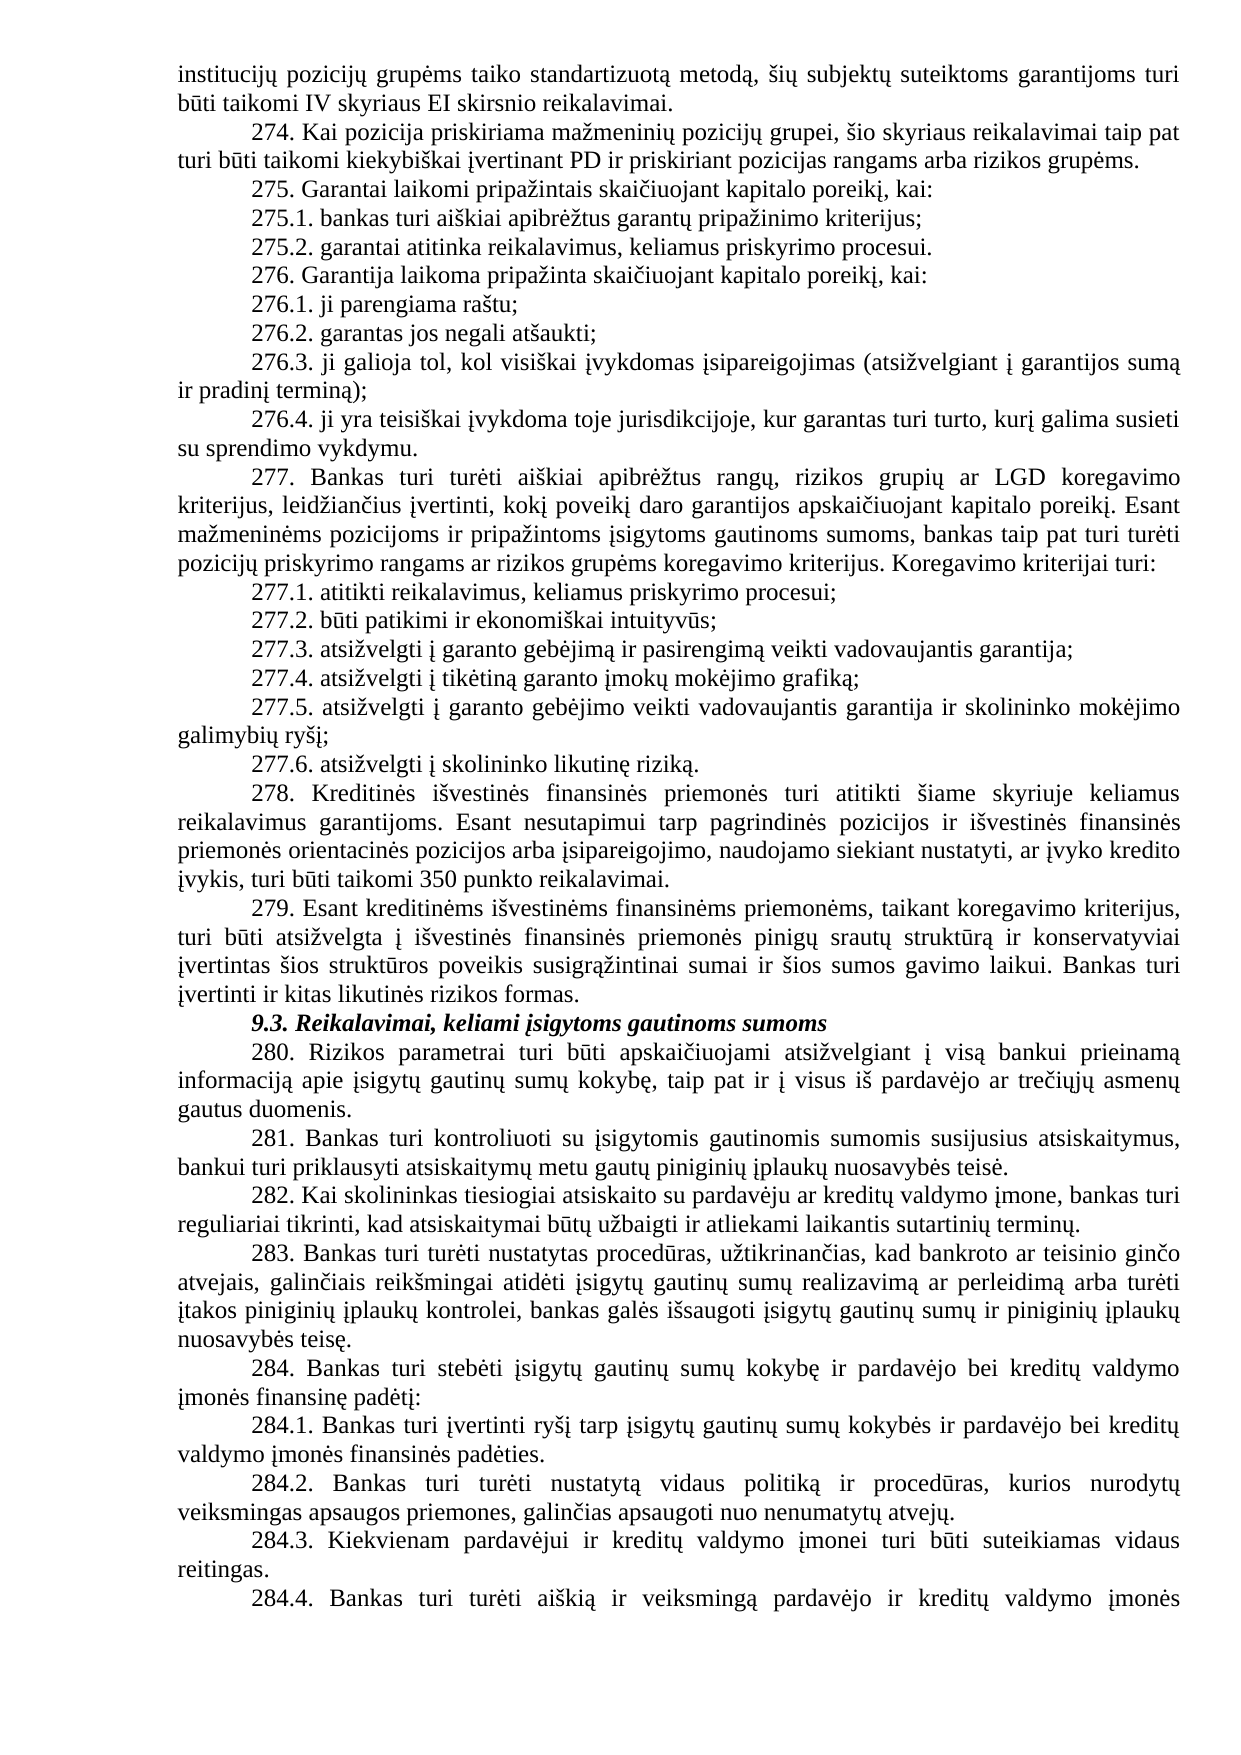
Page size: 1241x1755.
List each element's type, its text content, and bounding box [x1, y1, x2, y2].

text 276.2. garantas jos negali atšaukti; [177, 318, 1181, 347]
text 282. Kai skolininkas tiesiogiai atsiskaito su pardavėju ar kreditų valdymo įmone, bankas turi reguliariai tikrinti, kad atsiskaitymai būtų užbaigti ir atliekami laikantis sutartinių terminų. [177, 1180, 1181, 1238]
text 284.1. Bankas turi įvertinti ryšį tarp įsigytų gautinų sumų kokybės ir pardavėjo bei kreditų valdymo įmonės finansinės padėties. [177, 1410, 1181, 1468]
text 283. Bankas turi turėti nustatytas procedūras, užtikrinančias, kad bankroto ar teisinio ginčo atvejais, galinčiais reikšmingai atidėti įsigytų gautinų sumų realizavimą ar perleidimą arba turėti įtakos piniginių įplaukų kontrolei, bankas galės išsaugoti įsigytų gautinų sumų ir piniginių įplaukų nuosavybės teisę. [177, 1238, 1181, 1353]
text 276.4. ji yra teisiškai įvykdoma toje jurisdikcijoje, kur garantas turi turto, kurį galima susieti su sprendimo vykdymu. [177, 404, 1181, 462]
text 284. Bankas turi stebėti įsigytų gautinų sumų kokybę ir pardavėjo bei kreditų valdymo įmonės finansinę padėtį: [177, 1353, 1181, 1410]
text 276. Garantija laikoma pripažinta skaičiuojant kapitalo poreikį, kai: [177, 260, 1181, 289]
text 275. Garantai laikomi pripažintais skaičiuojant kapitalo poreikį, kai: [177, 174, 1181, 203]
text 274. Kai pozicija priskiriama mažmeninių pozicijų grupei, šio skyriaus reikalavimai taip pat turi būti taikomi kiekybiškai įvertinant PD ir priskiriant pozicijas rangams arba rizikos grupėms. [177, 117, 1181, 174]
text 276.3. ji galioja tol, kol visiškai įvykdomas įsipareigojimas (atsižvelgiant į garantijos sumą ir pradinį terminą); [177, 347, 1181, 404]
text 284.2. Bankas turi turėti nustatytą vidaus politiką ir procedūras, kurios nurodytų veiksmingas apsaugos priemones, galinčias apsaugoti nuo nenumatytų atvejų. [177, 1468, 1181, 1525]
text 277.4. atsižvelgti į tikėtiną garanto įmokų mokėjimo grafiką; [177, 663, 1181, 692]
text 276.1. ji parengiama raštu; [177, 289, 1181, 318]
text 275.1. bankas turi aiškiai apibrėžtus garantų pripažinimo kriterijus; [177, 203, 1181, 232]
text 277.3. atsižvelgti į garanto gebėjimą ir pasirengimą veikti vadovaujantis garantija; [177, 634, 1181, 663]
text institucijų pozicijų grupėms taiko standartizuotą metodą, šių subjektų suteiktoms garantijoms turi būti taikomi IV skyriaus EI skirsnio reikalavimai. [177, 59, 1181, 117]
text 278. Kreditinės išvestinės finansinės priemonės turi atitikti šiame skyriuje keliamus reikalavimus garantijoms. Esant nesutapimui tarp pagrindinės pozicijos ir išvestinės finansinės priemonės orientacinės pozicijos arba įsipareigojimo, naudojamo siekiant nustatyti, ar įvyko kredito įvykis, turi būti taikomi 350 punkto reikalavimai. [177, 778, 1181, 893]
text 277.6. atsižvelgti į skolininko likutinę riziką. [177, 749, 1181, 778]
text 277.2. būti patikimi ir ekonomiškai intuityvūs; [177, 605, 1181, 634]
text 277.5. atsižvelgti į garanto gebėjimo veikti vadovaujantis garantija ir skolininko mokėjimo galimybių ryšį; [177, 692, 1181, 749]
text 9.3. Reikalavimai, keliami įsigytoms gautinoms sumoms [177, 1008, 1181, 1037]
text 277.1. atitikti reikalavimus, keliamus priskyrimo procesui; [177, 577, 1181, 605]
text 280. Rizikos parametrai turi būti apskaičiuojami atsižvelgiant į visą bankui prieinamą informaciją apie įsigytų gautinų sumų kokybę, taip pat ir į visus iš pardavėjo ar trečiųjų asmenų gautus duomenis. [177, 1037, 1181, 1123]
text 277. Bankas turi turėti aiškiai apibrėžtus rangų, rizikos grupių ar LGD koregavimo kriterijus, leidžiančius įvertinti, kokį poveikį daro garantijos apskaičiuojant kapitalo poreikį. Esant mažmeninėms pozicijoms ir pripažintoms įsigytoms gautinoms sumoms, bankas taip pat turi turėti pozicijų priskyrimo rangams ar rizikos grupėms koregavimo kriterijus. Koregavimo kriterijai turi: [177, 462, 1181, 577]
text 284.3. Kiekvienam pardavėjui ir kreditų valdymo įmonei turi būti suteikiamas vidaus reitingas. [177, 1525, 1181, 1583]
text 275.2. garantai atitinka reikalavimus, keliamus priskyrimo procesui. [177, 232, 1181, 260]
text 281. Bankas turi kontroliuoti su įsigytomis gautinomis sumomis susijusius atsiskaitymus, bankui turi priklausyti atsiskaitymų metu gautų piniginių įplaukų nuosavybės teisė. [177, 1123, 1181, 1180]
text 279. Esant kreditinėms išvestinėms finansinėms priemonėms, taikant koregavimo kriterijus, turi būti atsižvelgta į išvestinės finansinės priemonės pinigų srautų struktūrą ir konservatyviai įvertintas šios struktūros poveikis susigrąžintinai sumai ir šios sumos gavimo laikui. Bankas turi įvertinti ir kitas likutinės rizikos formas. [177, 893, 1181, 1008]
text 284.4. Bankas turi turėti aiškią ir veiksmingą pardavėjo ir kreditų valdymo įmonės [177, 1583, 1181, 1612]
